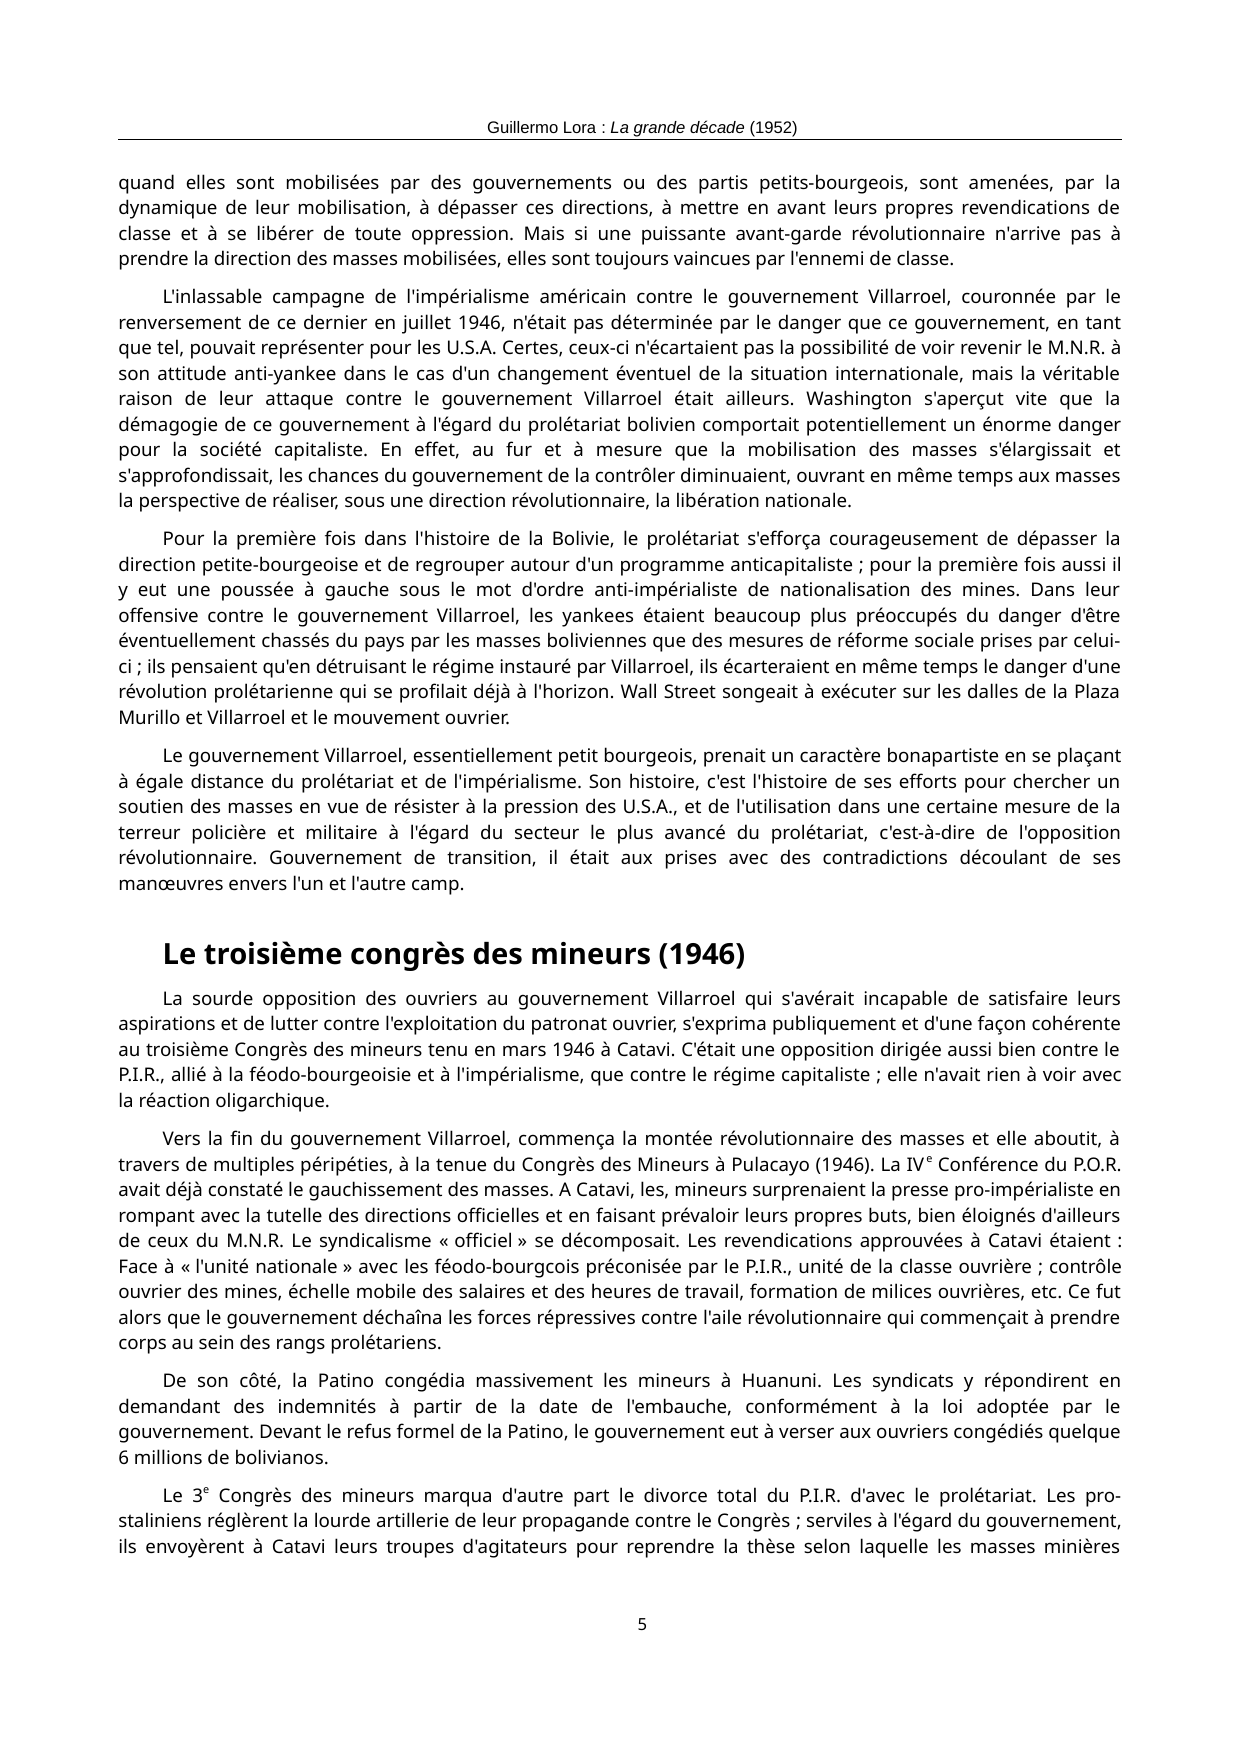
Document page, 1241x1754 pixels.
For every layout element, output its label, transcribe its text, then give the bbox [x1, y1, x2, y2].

text Vers la fin du gouvernement Villarroel, commença la montée révolutionnaire des masses et elle aboutit, à travers de multiples péripéties, à la tenue du Congrès des Mineurs à Pulacayo (1946). La IVe Conférence du P.O.R. avait déjà constaté le gauchissement des masses. A Catavi, les, mineurs surprenaient la presse pro-impérialiste en rompant avec la tutelle des directions officielles et en faisant prévaloir leurs propres buts, bien éloignés d'ailleurs de ceux du M.N.R. Le syndicalisme « officiel » se décomposait. Les revendications approuvées à Catavi étaient : Face à « l'unité nationale » avec les féodo-bourgcois préconisée par le P.I.R., unité de la classe ouvrière ; contrôle ouvrier des mines, échelle mobile des salaires et des heures de travail, formation de milices ouvrières, etc. Ce fut alors que le gouvernement déchaîna les forces répressives contre l'aile révolutionnaire qui commençait à prendre corps au sein des rangs prolétariens. [118, 1125, 1122, 1355]
subtitle Le troisième congrès des mineurs (1946) [118, 933, 1122, 973]
text L'inlassable campagne de l'impérialisme américain contre le gouvernement Villarroel, couronnée par le renversement de ce dernier en juillet 1946, n'était pas déterminée par le danger que ce gouvernement, en tant que tel, pouvait représenter pour les U.S.A. Certes, ceux-ci n'écartaient pas la possibilité de voir revenir le M.N.R. à son attitude anti-yankee dans le cas d'un changement éventuel de la situation internationale, mais la véritable raison de leur attaque contre le gouvernement Villarroel était ailleurs. Washington s'aperçut vite que la démagogie de ce gouvernement à l'égard du prolétariat bolivien comportait potentiellement un énorme danger pour la société capitaliste. En effet, au fur et à mesure que la mobilisation des masses s'élargissait et s'approfondissait, les chances du gouvernement de la contrôler diminuaient, ouvrant en même temps aux masses la perspective de réaliser, sous une direction révolutionnaire, la libération nationale. [118, 283, 1122, 513]
text quand elles sont mobilisées par des gouvernements ou des partis petits-bourgeois, sont amenées, par la dynamique de leur mobilisation, à dépasser ces directions, à mettre en avant leurs propres revendications de classe et à se libérer de toute oppression. Mais si une puissante avant-garde révolutionnaire n'arrive pas à prendre la direction des masses mobilisées, elles sont toujours vaincues par l'ennemi de classe. [118, 169, 1122, 271]
text La sourde opposition des ouvriers au gouvernement Villarroel qui s'avérait incapable de satisfaire leurs aspirations et de lutter contre l'exploitation du patronat ouvrier, s'exprima publiquement et d'une façon cohérente au troisième Congrès des mineurs tenu en mars 1946 à Catavi. C'était une opposition dirigée aussi bien contre le P.I.R., allié à la féodo-bourgeoisie et à l'impérialisme, que contre le régime capitaliste ; elle n'avait rien à voir avec la réaction oligarchique. [118, 985, 1122, 1113]
text Le gouvernement Villarroel, essentiellement petit bourgeois, prenait un caractère bonapartiste en se plaçant à égale distance du prolétariat et de l'impérialisme. Son histoire, c'est l'histoire de ses efforts pour chercher un soutien des masses en vue de résister à la pression des U.S.A., et de l'utilisation dans une certaine mesure de la terreur policière et militaire à l'égard du secteur le plus avancé du prolétariat, c'est-à-dire de l'opposition révolutionnaire. Gouvernement de transition, il était aux prises avec des contradictions découlant de ses manœuvres envers l'un et l'autre camp. [118, 742, 1122, 896]
text Le 3e Congrès des mineurs marqua d'autre part le divorce total du P.I.R. d'avec le prolétariat. Les pro-staliniens réglèrent la lourde artillerie de leur propagande contre le Congrès ; serviles à l'égard du gouvernement, ils envoyèrent à Catavi leurs troupes d'agitateurs pour reprendre la thèse selon laquelle les masses minières [118, 1482, 1122, 1559]
text Pour la première fois dans l'histoire de la Bolivie, le prolétariat s'efforça courageusement de dépasser la direction petite-bourgeoise et de regrouper autour d'un programme anticapitaliste ; pour la première fois aussi il y eut une poussée à gauche sous le mot d'ordre anti-impérialiste de nationalisation des mines. Dans leur offensive contre le gouvernement Villarroel, les yankees étaient beaucoup plus préoccupés du danger d'être éventuellement chassés du pays par les masses boliviennes que des mesures de réforme sociale prises par celui-ci ; ils pensaient qu'en détruisant le régime instauré par Villarroel, ils écarteraient en même temps le danger d'une révolution prolétarienne qui se profilait déjà à l'horizon. Wall Street songeait à exécuter sur les dalles de la Plaza Murillo et Villarroel et le mouvement ouvrier. [118, 526, 1122, 730]
text De son côté, la Patino congédia massivement les mineurs à Huanuni. Les syndicats y répondirent en demandant des indemnités à partir de la date de l'embauche, conformément à la loi adoptée par le gouvernement. Devant le refus formel de la Patino, le gouvernement eut à verser aux ouvriers congédiés quelque 6 millions de bolivianos. [118, 1367, 1122, 1469]
